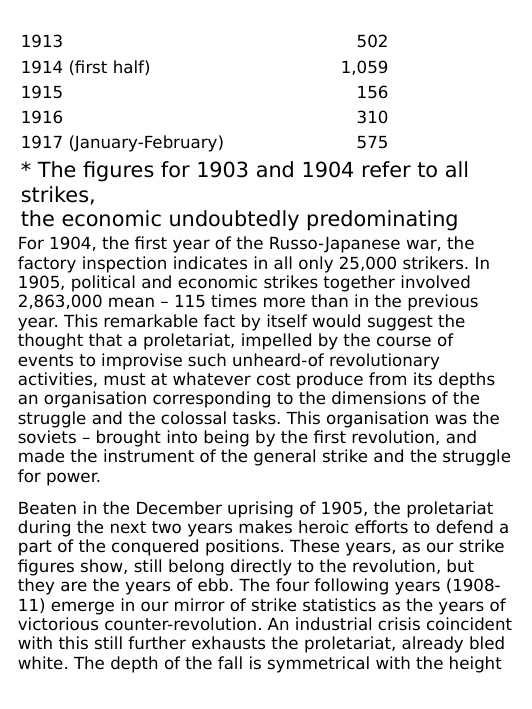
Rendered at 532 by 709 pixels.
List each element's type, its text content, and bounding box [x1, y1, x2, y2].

table_cell 310 [338, 105, 514, 130]
table_cell 156 [338, 80, 514, 105]
table_cell 1916 [18, 105, 338, 130]
table_cell 1917 (January-February) [18, 130, 338, 156]
table_cell 575 [338, 130, 514, 156]
text For 1904, the first year of the Russo-Japanese war, the factory inspection indicates in all only 25,000 strikers. In 1905, political and economic strikes together involved 2,863,000 mean – 115 times more than in the previous year. This remarkable fact by itself would suggest the thought that a proletariat, impelled by the course of events to improvise such unheard-of revolutionary activities, must at whatever cost produce from its depths an organisation corresponding to the dimensions of the struggle and the colossal tasks. This organisation was the soviets – brought into being by the first revolution, and made the instrument of the general strike and the struggle for power. [18, 234, 514, 486]
text Beaten in the December uprising of 1905, the proletariat during the next two years makes heroic efforts to defend a part of the conquered positions. These years, as our strike figures show, still belong directly to the revolution, but they are the years of ebb. The four following years (1908-11) emerge in our mirror of strike statistics as the years of victorious counter-revolution. An industrial crisis coincident with this still further exhausts the proletariat, already bled white. The depth of the fall is symmetrical with the height [18, 498, 514, 673]
table_cell 1913 [18, 30, 338, 55]
table_cell 1,059 [338, 55, 514, 80]
table_cell 1914 (first half) [18, 55, 338, 80]
table_cell 1915 [18, 80, 338, 105]
table_cell 502 [338, 30, 514, 55]
table_cell * The figures for 1903 and 1904 refer to all strikes, the economic undoubtedly predominating [18, 156, 514, 234]
